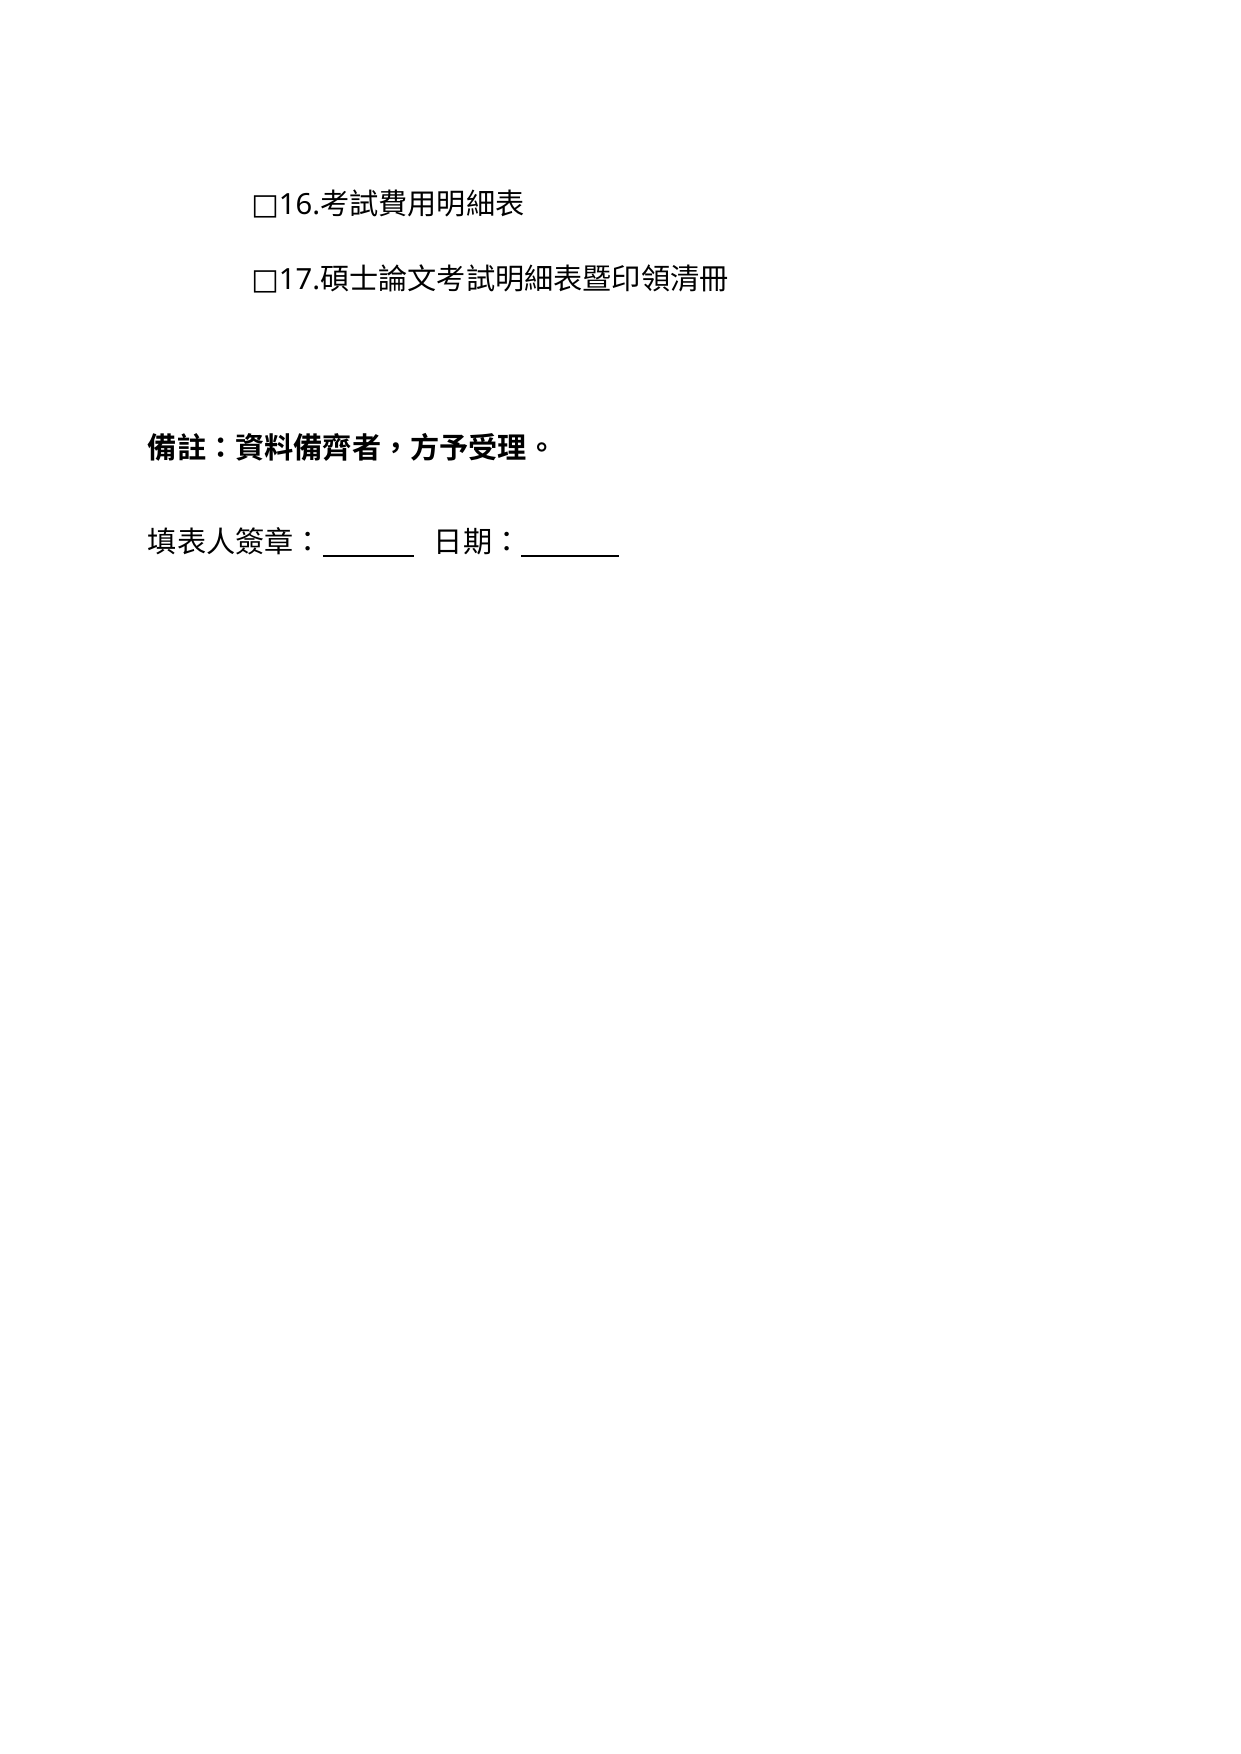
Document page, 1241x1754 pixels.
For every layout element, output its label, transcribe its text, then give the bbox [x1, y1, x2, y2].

list □17.碩士論文考試明細表暨印領清冊 [251, 239, 1107, 314]
list □16.考試費用明細表 [251, 164, 1107, 239]
text 備註：資料備齊者，方予受理。 [148, 408, 1107, 483]
text 填表人簽章： 日期： [148, 502, 1107, 577]
